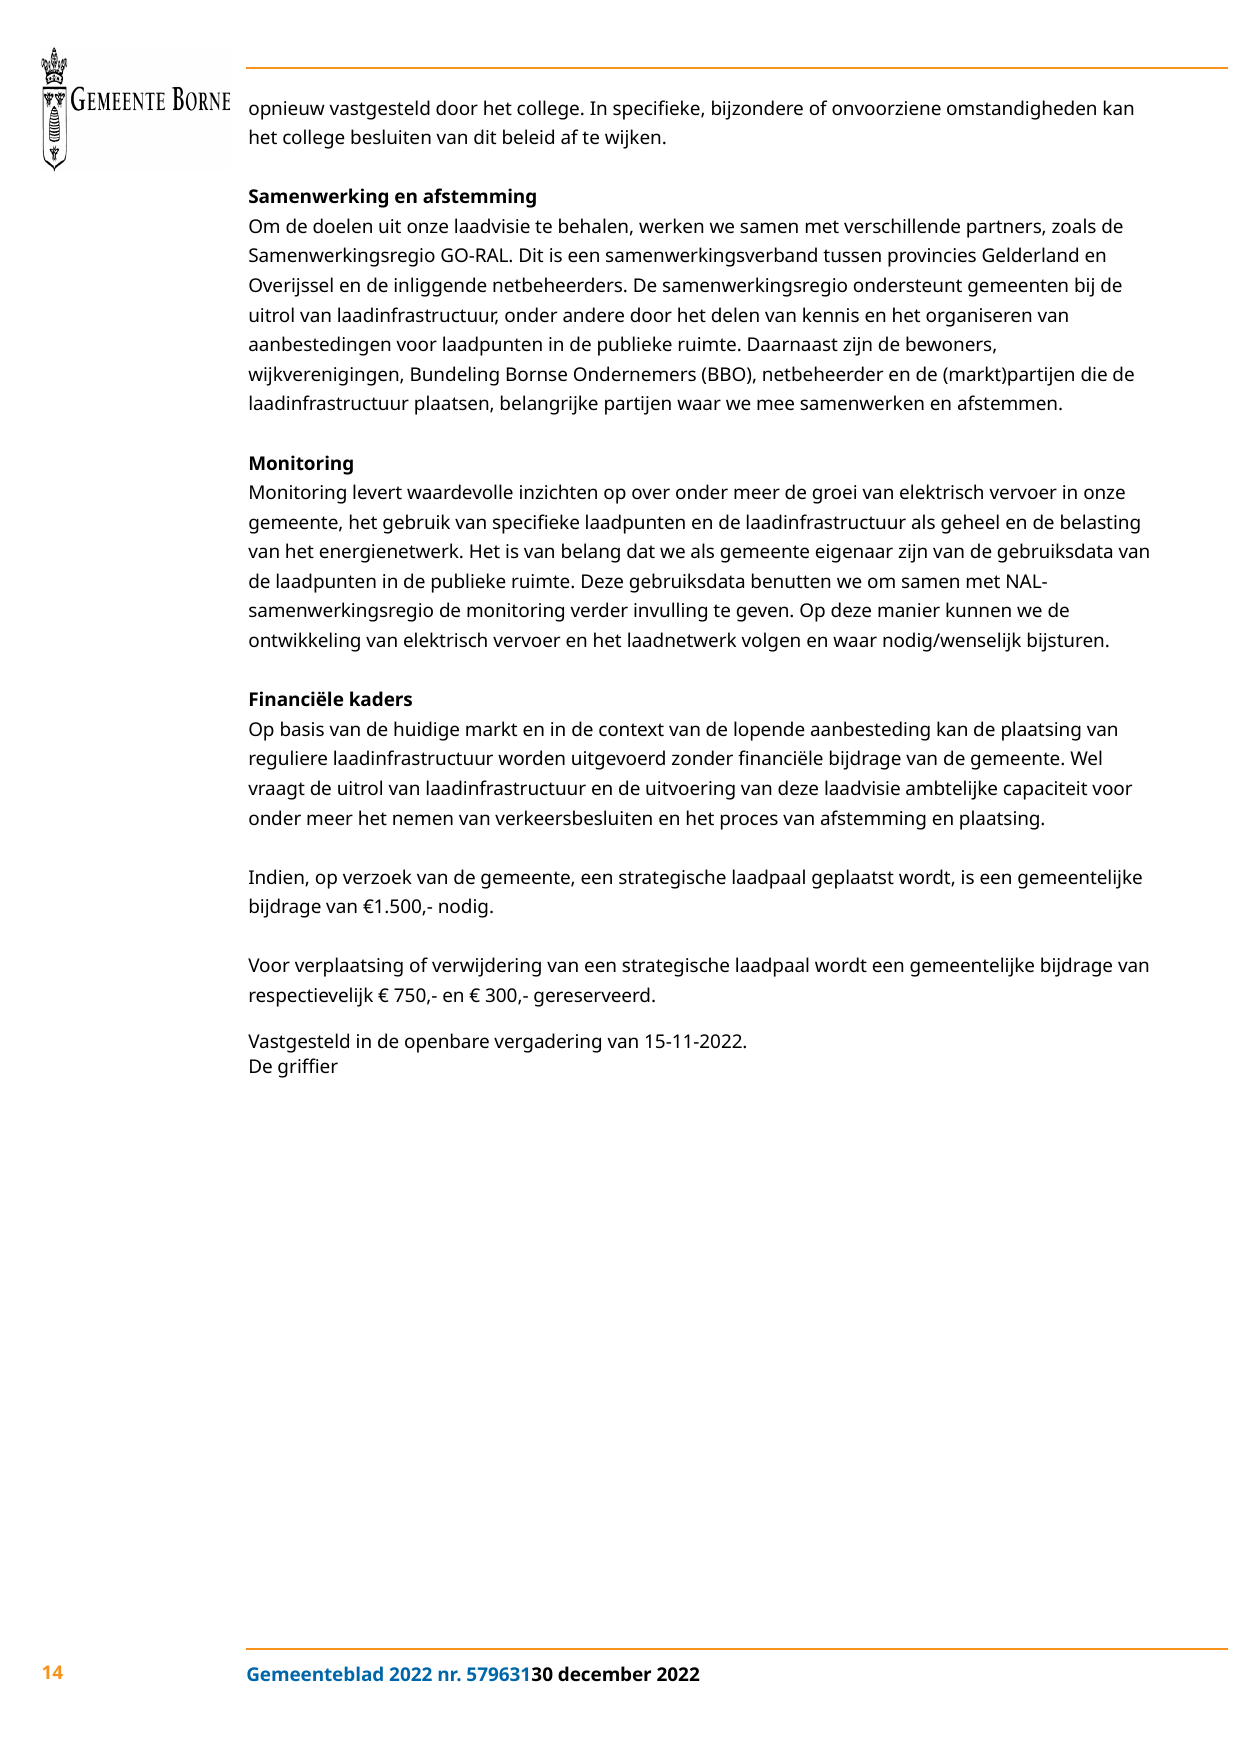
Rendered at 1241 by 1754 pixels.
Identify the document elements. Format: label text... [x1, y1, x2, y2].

text Vastgesteld in de openbare vergadering van 15-11-2022. [248, 1028, 1152, 1054]
text Voor verplaatsing of verwijdering van een strategische laadpaal wordt een gemeentelijke bijdrage van respectievelijk € 750,- en € 300,- gereserveerd. [248, 953, 1152, 1008]
text opnieuw vastgesteld door het college. In specifieke, bijzondere of onvoorziene omstandigheden kan het college besluiten van dit beleid af te wijken. [248, 95, 1152, 150]
text Indien, op verzoek van de gemeente, een strategische laadpaal geplaatst wordt, is een gemeentelijke bijdrage van €1.500,- nodig. [248, 864, 1152, 919]
text Op basis van de huidige markt en in de context van de lopende aanbesteding kan de plaatsing van reguliere laadinfrastructuur worden uitgevoerd zonder financiële bijdrage van de gemeente. Wel vraagt de uitrol van laadinfrastructuur en de uitvoering van deze laadvisie ambtelijke capaciteit voor onder meer het nemen van verkeersbesluiten en het proces van afstemming en plaatsing. [248, 716, 1152, 831]
text De griffier [248, 1054, 1152, 1079]
text Samenwerking en afstemming [248, 183, 1152, 209]
text Financiële kaders [248, 686, 1152, 712]
text Om de doelen uit onze laadvisie te behalen, werken we samen met verschillende partners, zoals de Samenwerkingsregio GO-RAL. Dit is een samenwerkingsverband tussen provincies Gelderland en Overijssel en de inliggende netbeheerders. De samenwerkingsregio ondersteunt gemeenten bij de uitrol van laadinfrastructuur, onder andere door het delen van kennis en het organiseren van aanbestedingen voor laadpunten in de publieke ruimte. Daarnaast zijn de bewoners, wijkverenigingen, Bundeling Bornse Ondernemers (BBO), netbeheerder en de (markt)partijen die de laadinfrastructuur plaatsen, belangrijke partijen waar we mee samenwerken en afstemmen. [248, 213, 1152, 416]
text Monitoring levert waardevolle inzichten op over onder meer de groei van elektrisch vervoer in onze gemeente, het gebruik van specifieke laadpunten en de laadinfrastructuur als geheel en de belasting van het energienetwerk. Het is van belang dat we als gemeente eigenaar zijn van de gebruiksdata van de laadpunten in de publieke ruimte. Deze gebruiksdata benutten we om samen met NAL-samenwerkingsregio de monitoring verder invulling te geven. Op deze manier kunnen we de ontwikkeling van elektrisch vervoer en het laadnetwerk volgen en waar nodig/wenselijk bijsturen. [248, 479, 1152, 653]
text Monitoring [248, 450, 1152, 476]
picture [41, 47, 231, 172]
